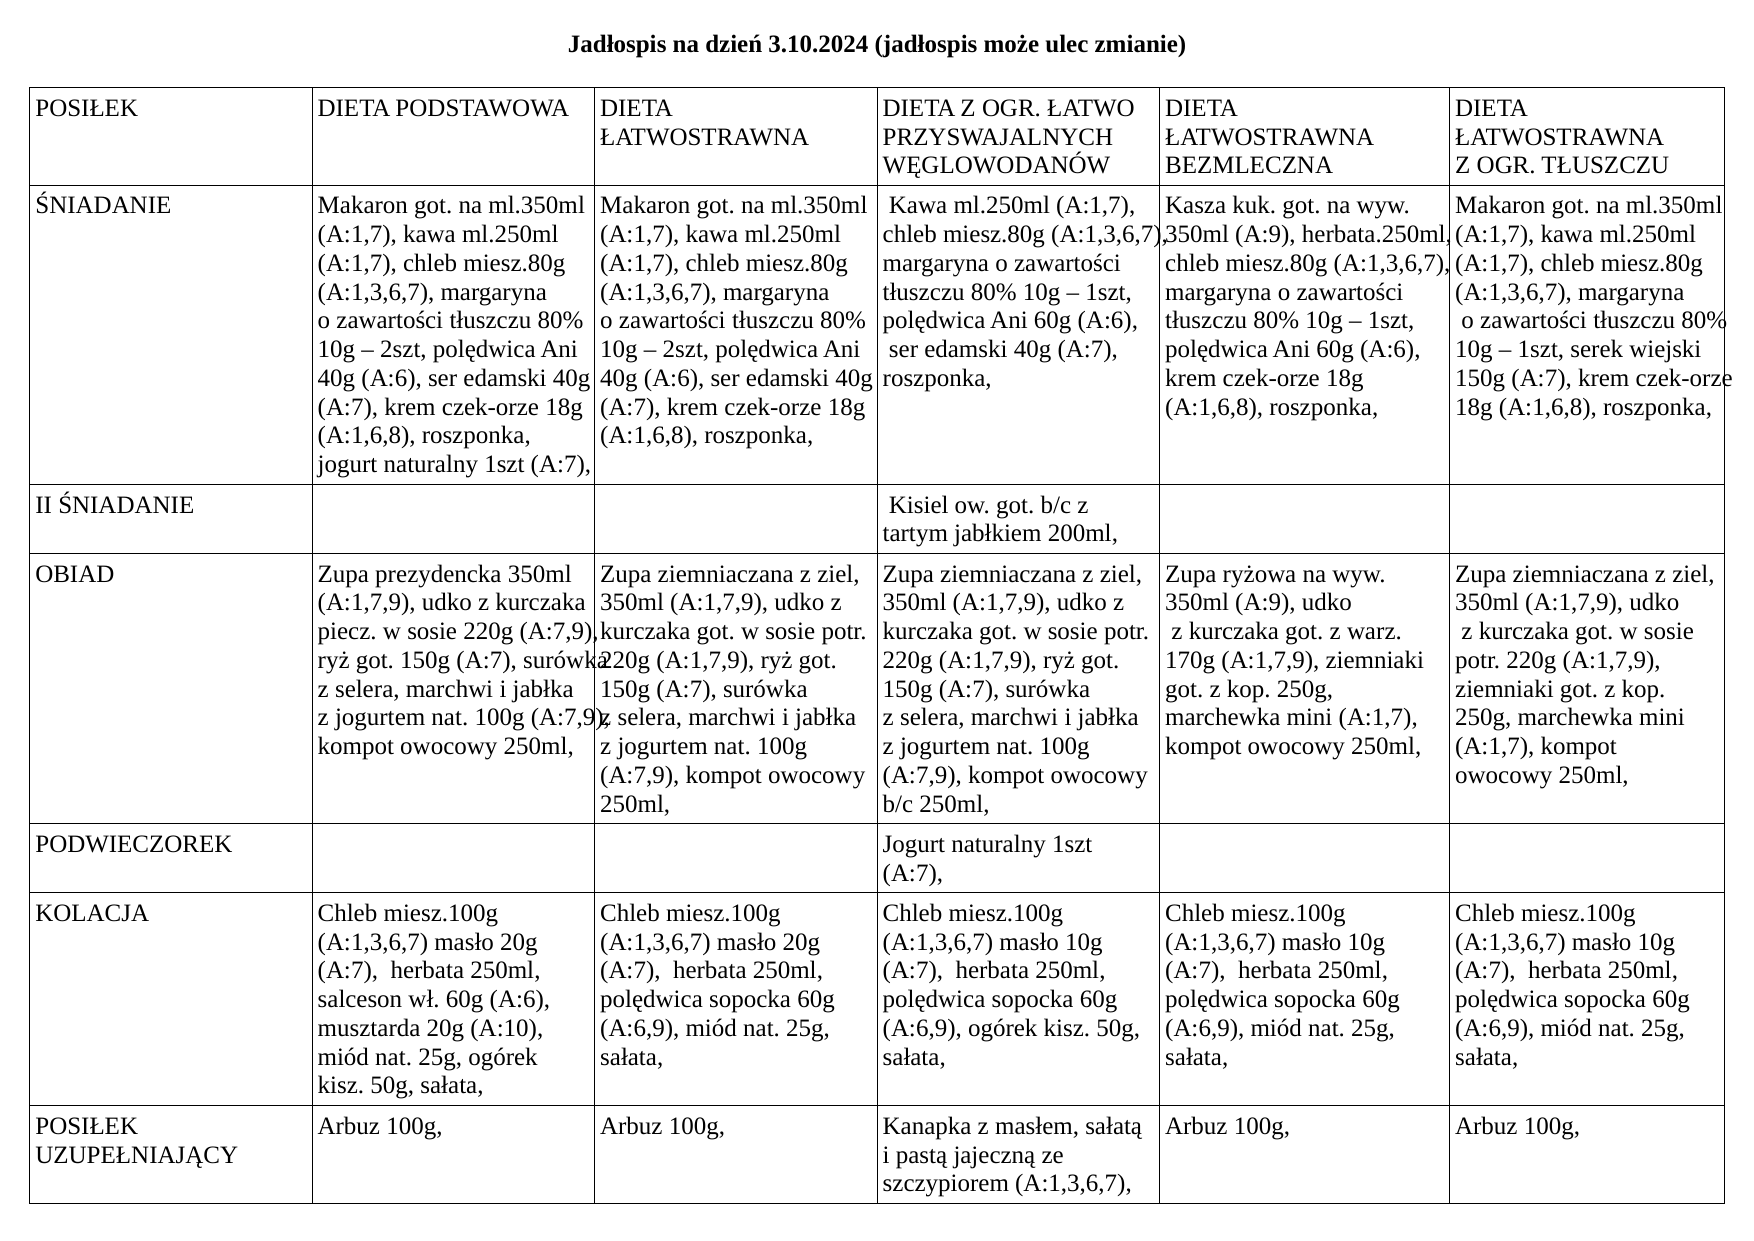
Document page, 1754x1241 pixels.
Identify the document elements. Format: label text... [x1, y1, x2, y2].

table_cell Zupa ziemniaczana z ziel, 350ml (A:1,7,9), udko z kurczaka got. w sosie potr. 220g (A:1,7,9), ryż got. 150g (A:7), surówka z selera, marchwi i jabłka z jogurtem nat. 100g (A:7,9), kompot owocowy b/c 250ml, [878, 554, 1159, 823]
table_cell [1160, 485, 1449, 553]
table_cell OBIAD [30, 554, 312, 823]
table_cell [1450, 824, 1724, 892]
table_cell Kisiel ow. got. b/c z tartym jabłkiem 200ml, [878, 485, 1159, 553]
table_cell Kanapka z masłem, sałatą i pastą jajeczną ze szczypiorem (A:1,3,6,7), [878, 1106, 1159, 1203]
table_cell Zupa prezydencka 350ml (A:1,7,9), udko z kurczaka piecz. w sosie 220g (A:7,9), ryż got. 150g (A:7), surówka z selera, marchwi i jabłka z jogurtem nat. 100g (A:7,9), kompot owocowy 250ml, [313, 554, 594, 823]
table_cell [313, 824, 594, 892]
table_cell Kasza kuk. got. na wyw. 350ml (A:9), herbata.250ml, chleb miesz.80g (A:1,3,6,7), margaryna o zawartości tłuszczu 80% 10g – 1szt, polędwica Ani 60g (A:6), krem czek-orze 18g (A:1,6,8), roszponka, [1160, 186, 1449, 484]
table_cell [1160, 824, 1449, 892]
table_cell Arbuz 100g, [1450, 1106, 1724, 1203]
table_cell II ŚNIADANIE [30, 485, 312, 553]
table_header POSIŁEK [30, 88, 312, 185]
table_header DIETA PODSTAWOWA [313, 88, 594, 185]
table_cell Arbuz 100g, [313, 1106, 594, 1203]
table_cell [595, 824, 877, 892]
table_cell [1450, 485, 1724, 553]
table_cell ŚNIADANIE [30, 186, 312, 484]
table_header DIETA ŁATWOSTRAWNA Z OGR. TŁUSZCZU [1450, 88, 1724, 185]
table_cell Chleb miesz.100g (A:1,3,6,7) masło 10g (A:7), herbata 250ml, polędwica sopocka 60g (A:6,9), miód nat. 25g, sałata, [1450, 893, 1724, 1105]
table_cell Chleb miesz.100g (A:1,3,6,7) masło 10g (A:7), herbata 250ml, polędwica sopocka 60g (A:6,9), miód nat. 25g, sałata, [1160, 893, 1449, 1105]
table_cell Kawa ml.250ml (A:1,7), chleb miesz.80g (A:1,3,6,7), margaryna o zawartości tłuszczu 80% 10g – 1szt, polędwica Ani 60g (A:6), ser edamski 40g (A:7), roszponka, [878, 186, 1159, 484]
table_cell Zupa ziemniaczana z ziel, 350ml (A:1,7,9), udko z kurczaka got. w sosie potr. 220g (A:1,7,9), ryż got. 150g (A:7), surówka z selera, marchwi i jabłka z jogurtem nat. 100g (A:7,9), kompot owocowy 250ml, [595, 554, 877, 823]
table_cell [595, 485, 877, 553]
table_cell PODWIECZOREK [30, 824, 312, 892]
table_cell Makaron got. na ml.350ml (A:1,7), kawa ml.250ml (A:1,7), chleb miesz.80g (A:1,3,6,7), margaryna o zawartości tłuszczu 80% 10g – 2szt, polędwica Ani 40g (A:6), ser edamski 40g (A:7), krem czek-orze 18g (A:1,6,8), roszponka, jogurt naturalny 1szt (A:7), [313, 186, 594, 484]
table_cell POSIŁEK UZUPEŁNIAJĄCY [30, 1106, 312, 1203]
table_header DIETA Z OGR. ŁATWO PRZYSWAJALNYCH WĘGLOWODANÓW [878, 88, 1159, 185]
table_cell [313, 485, 594, 553]
table_header DIETA ŁATWOSTRAWNA [595, 88, 877, 185]
table_cell Arbuz 100g, [1160, 1106, 1449, 1203]
table_cell Chleb miesz.100g (A:1,3,6,7) masło 20g (A:7), herbata 250ml, salceson wł. 60g (A:6), musztarda 20g (A:10), miód nat. 25g, ogórek kisz. 50g, sałata, [313, 893, 594, 1105]
table_cell KOLACJA [30, 893, 312, 1105]
text Jadłospis na dzień 3.10.2024 (jadłospis może ulec zmianie) [29, 29, 1724, 58]
table_cell Makaron got. na ml.350ml (A:1,7), kawa ml.250ml (A:1,7), chleb miesz.80g (A:1,3,6,7), margaryna o zawartości tłuszczu 80% 10g – 1szt, serek wiejski 150g (A:7), krem czek-orze 18g (A:1,6,8), roszponka, [1450, 186, 1724, 484]
table_cell Zupa ryżowa na wyw. 350ml (A:9), udko z kurczaka got. z warz. 170g (A:1,7,9), ziemniaki got. z kop. 250g, marchewka mini (A:1,7), kompot owocowy 250ml, [1160, 554, 1449, 823]
table_cell Jogurt naturalny 1szt (A:7), [878, 824, 1159, 892]
table_header DIETA ŁATWOSTRAWNA BEZMLECZNA [1160, 88, 1449, 185]
table_cell Arbuz 100g, [595, 1106, 877, 1203]
table_cell Chleb miesz.100g (A:1,3,6,7) masło 10g (A:7), herbata 250ml, polędwica sopocka 60g (A:6,9), ogórek kisz. 50g, sałata, [878, 893, 1159, 1105]
table_cell Zupa ziemniaczana z ziel, 350ml (A:1,7,9), udko z kurczaka got. w sosie potr. 220g (A:1,7,9), ziemniaki got. z kop. 250g, marchewka mini (A:1,7), kompot owocowy 250ml, [1450, 554, 1724, 823]
table_cell Makaron got. na ml.350ml (A:1,7), kawa ml.250ml (A:1,7), chleb miesz.80g (A:1,3,6,7), margaryna o zawartości tłuszczu 80% 10g – 2szt, polędwica Ani 40g (A:6), ser edamski 40g (A:7), krem czek-orze 18g (A:1,6,8), roszponka, [595, 186, 877, 484]
table_cell Chleb miesz.100g (A:1,3,6,7) masło 20g (A:7), herbata 250ml, polędwica sopocka 60g (A:6,9), miód nat. 25g, sałata, [595, 893, 877, 1105]
